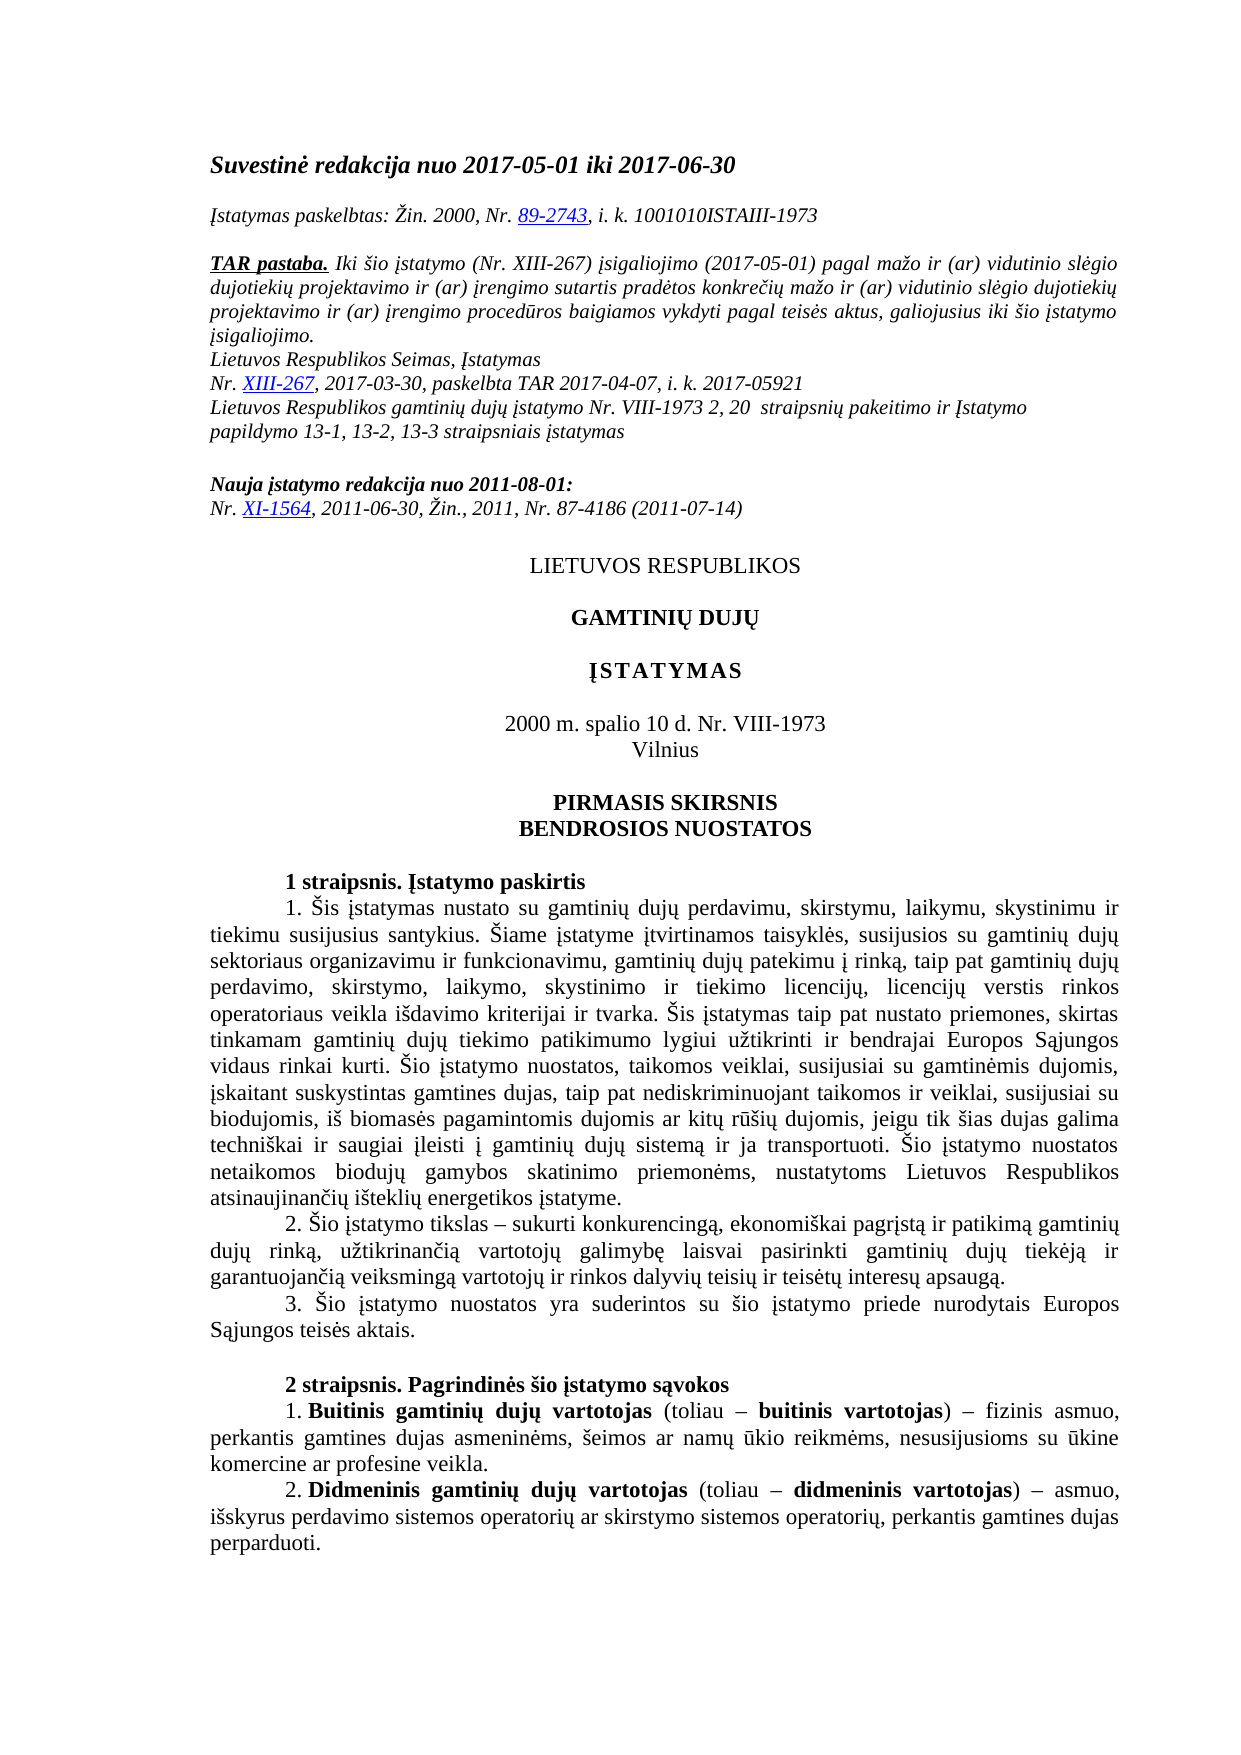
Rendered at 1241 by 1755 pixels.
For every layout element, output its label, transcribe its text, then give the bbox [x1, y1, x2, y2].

text Nr. XIII-267, 2017-03-30, paskelbta TAR 2017-04-07, i. k. 2017-05921 [210, 371, 1120, 395]
text Lietuvos Respublikos gamtinių dujų įstatymo Nr. VIII-1973 2, 20 straipsnių pakeitimo ir Įstatymo papildymo 13-1, 13-2, 13-3 straipsniais įstatymas [210, 395, 1120, 443]
text 1. Buitinis gamtinių dujų vartotojas (toliau – buitinis vartotojas) – fizinis asmuo, perkantis gamtines dujas asmeninėms, šeimos ar namų ūkio reikmėms, nesusijusioms su ūkine komercine ar profesine veikla. [210, 1397, 1120, 1476]
text Nauja įstatymo redakcija nuo 2011-08-01: [210, 472, 1120, 496]
text 3. Šio įstatymo nuostatos yra suderintos su šio įstatymo priede nurodytais Europos Sąjungos teisės aktais. [210, 1289, 1120, 1342]
text BENDROSIOS NUOSTATOS [210, 815, 1120, 842]
text ĮSTATYMAS [210, 657, 1120, 683]
text 2000 m. spalio 10 d. Nr. VIII-1973 Vilnius [210, 710, 1120, 762]
text Įstatymas paskelbtas: Žin. 2000, Nr. 89-2743, i. k. 1001010ISTAIII-1973 [210, 203, 1120, 227]
text TAR pastaba. Iki šio įstatymo (Nr. XIII-267) įsigaliojimo (2017-05-01) pagal mažo ir (ar) vidutinio slėgio dujotiekių projektavimo ir (ar) įrengimo sutartis pradėtos konkrečių mažo ir (ar) vidutinio slėgio dujotiekių projektavimo ir (ar) įrengimo procedūros baigiamos vykdyti pagal teisės aktus, galiojusius iki šio įstatymo įsigaliojimo. [210, 251, 1120, 347]
text 1. Šis įstatymas nustato su gamtinių dujų perdavimu, skirstymu, laikymu, skystinimu ir tiekimu susijusius santykius. Šiame įstatyme įtvirtinamos taisyklės, susijusios su gamtinių dujų sektoriaus organizavimu ir funkcionavimu, gamtinių dujų patekimu į rinką, taip pat gamtinių dujų perdavimo, skirstymo, laikymo, skystinimo ir tiekimo licencijų, licencijų verstis rinkos operatoriaus veikla išdavimo kriterijai ir tvarka. Šis įstatymas taip pat nustato priemones, skirtas tinkamam gamtinių dujų tiekimo patikimumo lygiui užtikrinti ir bendrajai Europos Sąjungos vidaus rinkai kurti. Šio įstatymo nuostatos, taikomos veiklai, susijusiai su gamtinėmis dujomis, įskaitant suskystintas gamtines dujas, taip pat nediskriminuojant taikomos ir veiklai, susijusiai su biodujomis, iš biomasės pagamintomis dujomis ar kitų rūšių dujomis, jeigu tik šias dujas galima techniškai ir saugiai įleisti į gamtinių dujų sistemą ir ja transportuoti. Šio įstatymo nuostatos netaikomos biodujų gamybos skatinimo priemonėms, nustatytoms Lietuvos Respublikos atsinaujinančių išteklių energetikos įstatyme. [210, 894, 1120, 1211]
text Nr. XI-1564, 2011-06-30, Žin., 2011, Nr. 87-4186 (2011-07-14) [210, 496, 1120, 520]
text 2 straipsnis. Pagrindinės šio įstatymo sąvokos [210, 1371, 1120, 1397]
text GAMTINIŲ DUJŲ [210, 604, 1120, 631]
text LIETUVOS RESPUBLIKOS [210, 552, 1120, 578]
text Lietuvos Respublikos Seimas, Įstatymas [210, 347, 1120, 371]
text 2. Didmeninis gamtinių dujų vartotojas (toliau – didmeninis vartotojas) – asmuo, išskyrus perdavimo sistemos operatorių ar skirstymo sistemos operatorių, perkantis gamtines dujas perparduoti. [210, 1476, 1120, 1556]
text 1 straipsnis. Įstatymo paskirtis [210, 868, 1120, 894]
text PIRMASIS SKIRSNIS [210, 789, 1120, 815]
text Suvestinė redakcija nuo 2017-05-01 iki 2017-06-30 [210, 150, 1120, 179]
text 2. Šio įstatymo tikslas – sukurti konkurencingą, ekonomiškai pagrįstą ir patikimą gamtinių dujų rinką, užtikrinančią vartotojų galimybę laisvai pasirinkti gamtinių dujų tiekėją ir garantuojančią veiksmingą vartotojų ir rinkos dalyvių teisių ir teisėtų interesų apsaugą. [210, 1211, 1120, 1289]
